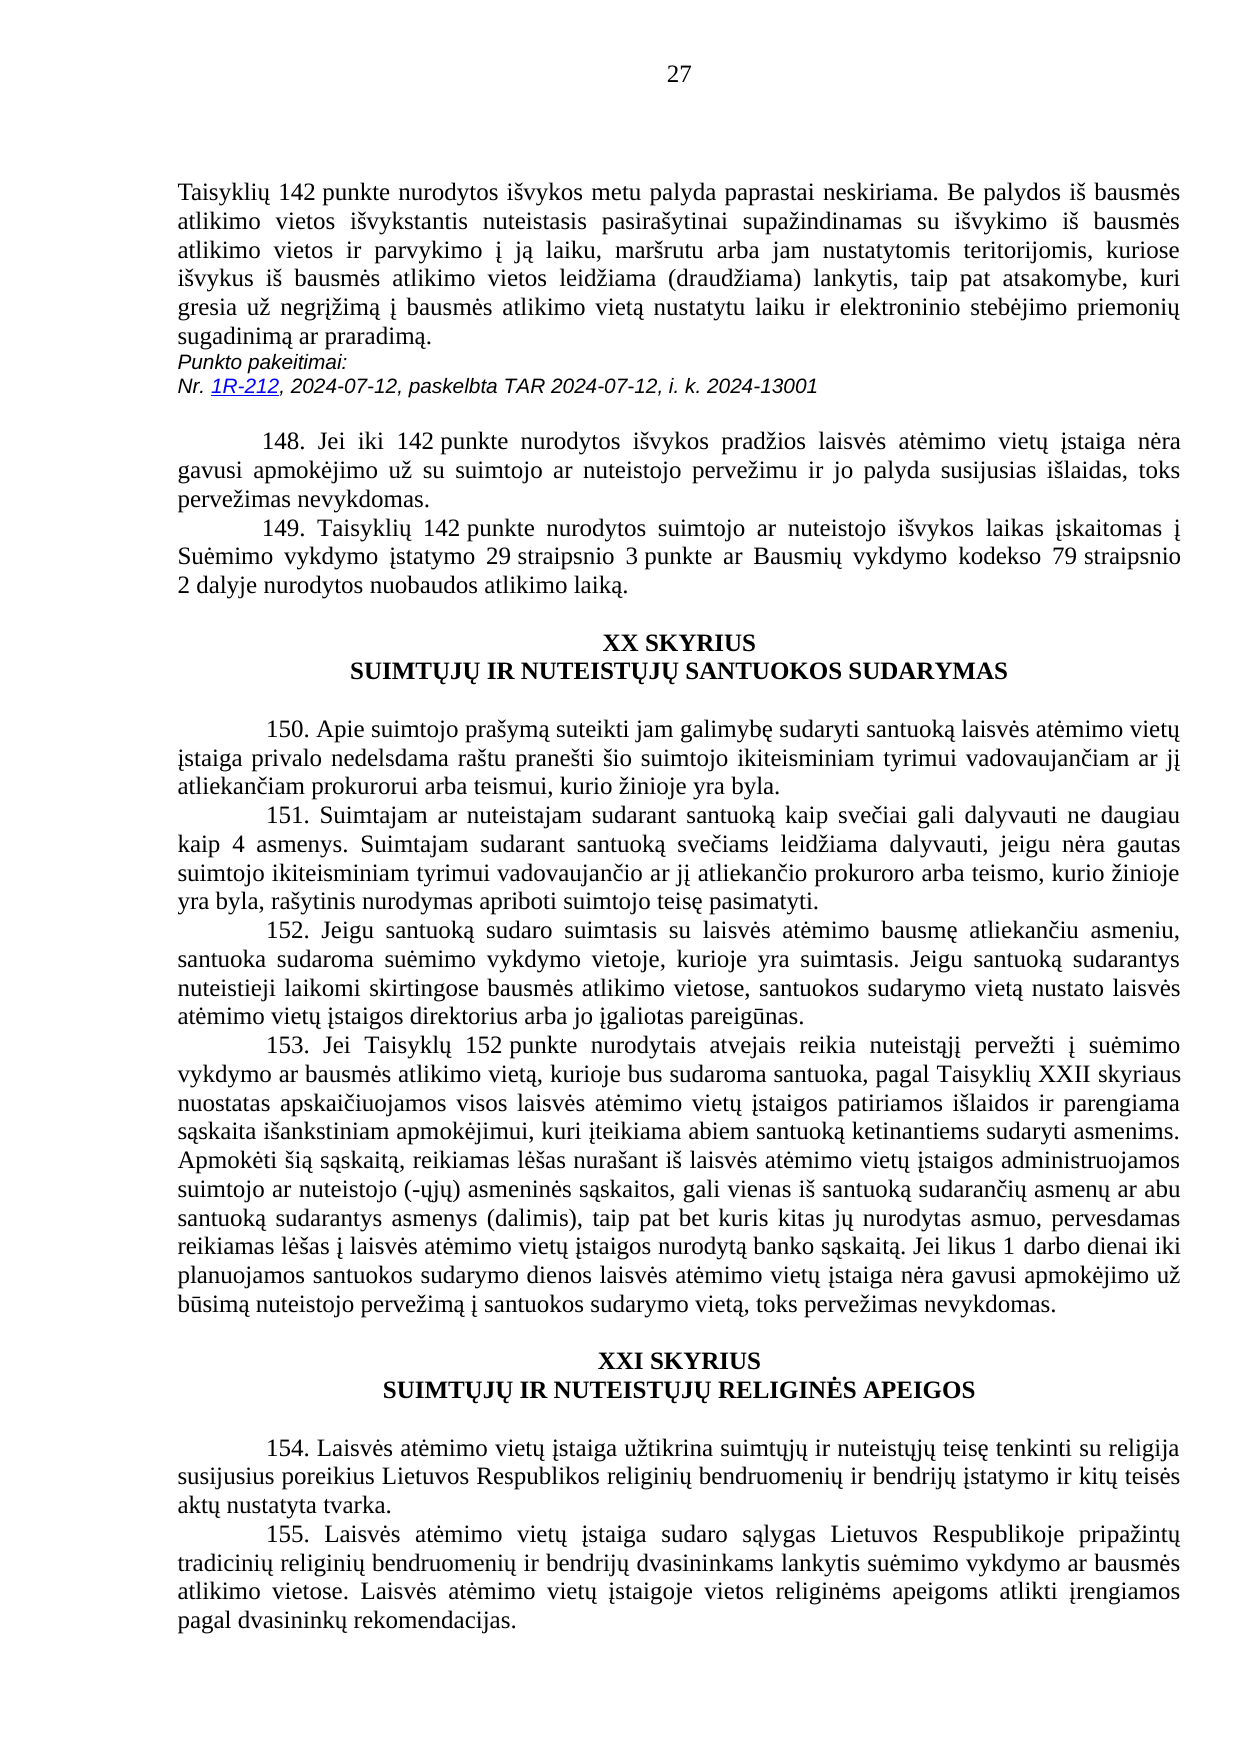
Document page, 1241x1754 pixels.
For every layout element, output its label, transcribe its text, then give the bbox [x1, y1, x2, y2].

text 148. Jei iki 142 punkte nurodytos išvykos pradžios laisvės atėmimo vietų įstaiga nėra gavusi apmokėjimo už su suimtojo ar nuteistojo pervežimu ir jo palyda susijusias išlaidas, toks pervežimas nevykdomas. [177, 426, 1181, 513]
text Nr. 1R-212, 2024-07-12, paskelbta TAR 2024-07-12, i. k. 2024-13001 [177, 374, 1181, 398]
text XX SKYRIUS [177, 628, 1181, 656]
text 155. Laisvės atėmimo vietų įstaiga sudaro sąlygas Lietuvos Respublikoje pripažintų tradicinių religinių bendruomenių ir bendrijų dvasininkams lankytis suėmimo vykdymo ar bausmės atlikimo vietose. Laisvės atėmimo vietų įstaigoje vietos religinėms apeigoms atlikti įrengiamos pagal dvasininkų rekomendacijas. [177, 1519, 1181, 1634]
text 154. Laisvės atėmimo vietų įstaiga užtikrina suimtųjų ir nuteistųjų teisę tenkinti su religija susijusius poreikius Lietuvos Respublikos religinių bendruomenių ir bendrijų įstatymo ir kitų teisės aktų nustatyta tvarka. [177, 1433, 1181, 1519]
text 149. Taisyklių 142 punkte nurodytos suimtojo ar nuteistojo išvykos laikas įskaitomas į Suėmimo vykdymo įstatymo 29 straipsnio 3 punkte ar Bausmių vykdymo kodekso 79 straipsnio 2 dalyje nurodytos nuobaudos atlikimo laiką. [177, 513, 1181, 599]
text 151. Suimtajam ar nuteistajam sudarant santuoką kaip svečiai gali dalyvauti ne daugiau kaip 4 asmenys. Suimtajam sudarant santuoką svečiams leidžiama dalyvauti, jeigu nėra gautas suimtojo ikiteisminiam tyrimui vadovaujančio ar jį atliekančio prokuroro arba teismo, kurio žinioje yra byla, rašytinis nurodymas apriboti suimtojo teisę pasimatyti. [177, 800, 1181, 915]
text SUIMTŲJŲ IR NUTEISTŲJŲ RELIGINĖS APEIGOS [177, 1375, 1181, 1404]
text 153. Jei Taisyklų 152 punkte nurodytais atvejais reikia nuteistąjį pervežti į suėmimo vykdymo ar bausmės atlikimo vietą, kurioje bus sudaroma santuoka, pagal Taisyklių XXII skyriaus nuostatas apskaičiuojamos visos laisvės atėmimo vietų įstaigos patiriamos išlaidos ir parengiama sąskaita išankstiniam apmokėjimui, kuri įteikiama abiem santuoką ketinantiems sudaryti asmenims. Apmokėti šią sąskaitą, reikiamas lėšas nurašant iš laisvės atėmimo vietų įstaigos administruojamos suimtojo ar nuteistojo (-ųjų) asmeninės sąskaitos, gali vienas iš santuoką sudarančių asmenų ar abu santuoką sudarantys asmenys (dalimis), taip pat bet kuris kitas jų nurodytas asmuo, pervesdamas reikiamas lėšas į laisvės atėmimo vietų įstaigos nurodytą banko sąskaitą. Jei likus 1 darbo dienai iki planuojamos santuokos sudarymo dienos laisvės atėmimo vietų įstaiga nėra gavusi apmokėjimo už būsimą nuteistojo pervežimą į santuokos sudarymo vietą, toks pervežimas nevykdomas. [177, 1030, 1181, 1318]
text Taisyklių 142 punkte nurodytos išvykos metu palyda paprastai neskiriama. Be palydos iš bausmės atlikimo vietos išvykstantis nuteistasis pasirašytinai supažindinamas su išvykimo iš bausmės atlikimo vietos ir parvykimo į ją laiku, maršrutu arba jam nustatytomis teritorijomis, kuriose išvykus iš bausmės atlikimo vietos leidžiama (draudžiama) lankytis, taip pat atsakomybe, kuri gresia už negrįžimą į bausmės atlikimo vietą nustatytu laiku ir elektroninio stebėjimo priemonių sugadinimą ar praradimą. [177, 177, 1181, 350]
text Punkto pakeitimai: [177, 350, 1181, 374]
text 150. Apie suimtojo prašymą suteikti jam galimybę sudaryti santuoką laisvės atėmimo vietų įstaiga privalo nedelsdama raštu pranešti šio suimtojo ikiteisminiam tyrimui vadovaujančiam ar jį atliekančiam prokurorui arba teismui, kurio žinioje yra byla. [177, 714, 1181, 800]
text SUIMTŲJŲ IR NUTEISTŲJŲ SANTUOKOS SUDARYMAS [177, 656, 1181, 685]
text XXI SKYRIUS [177, 1346, 1181, 1375]
text 152. Jeigu santuoką sudaro suimtasis su laisvės atėmimo bausmę atliekančiu asmeniu, santuoka sudaroma suėmimo vykdymo vietoje, kurioje yra suimtasis. Jeigu santuoką sudarantys nuteistieji laikomi skirtingose bausmės atlikimo vietose, santuokos sudarymo vietą nustato laisvės atėmimo vietų įstaigos direktorius arba jo įgaliotas pareigūnas. [177, 915, 1181, 1030]
